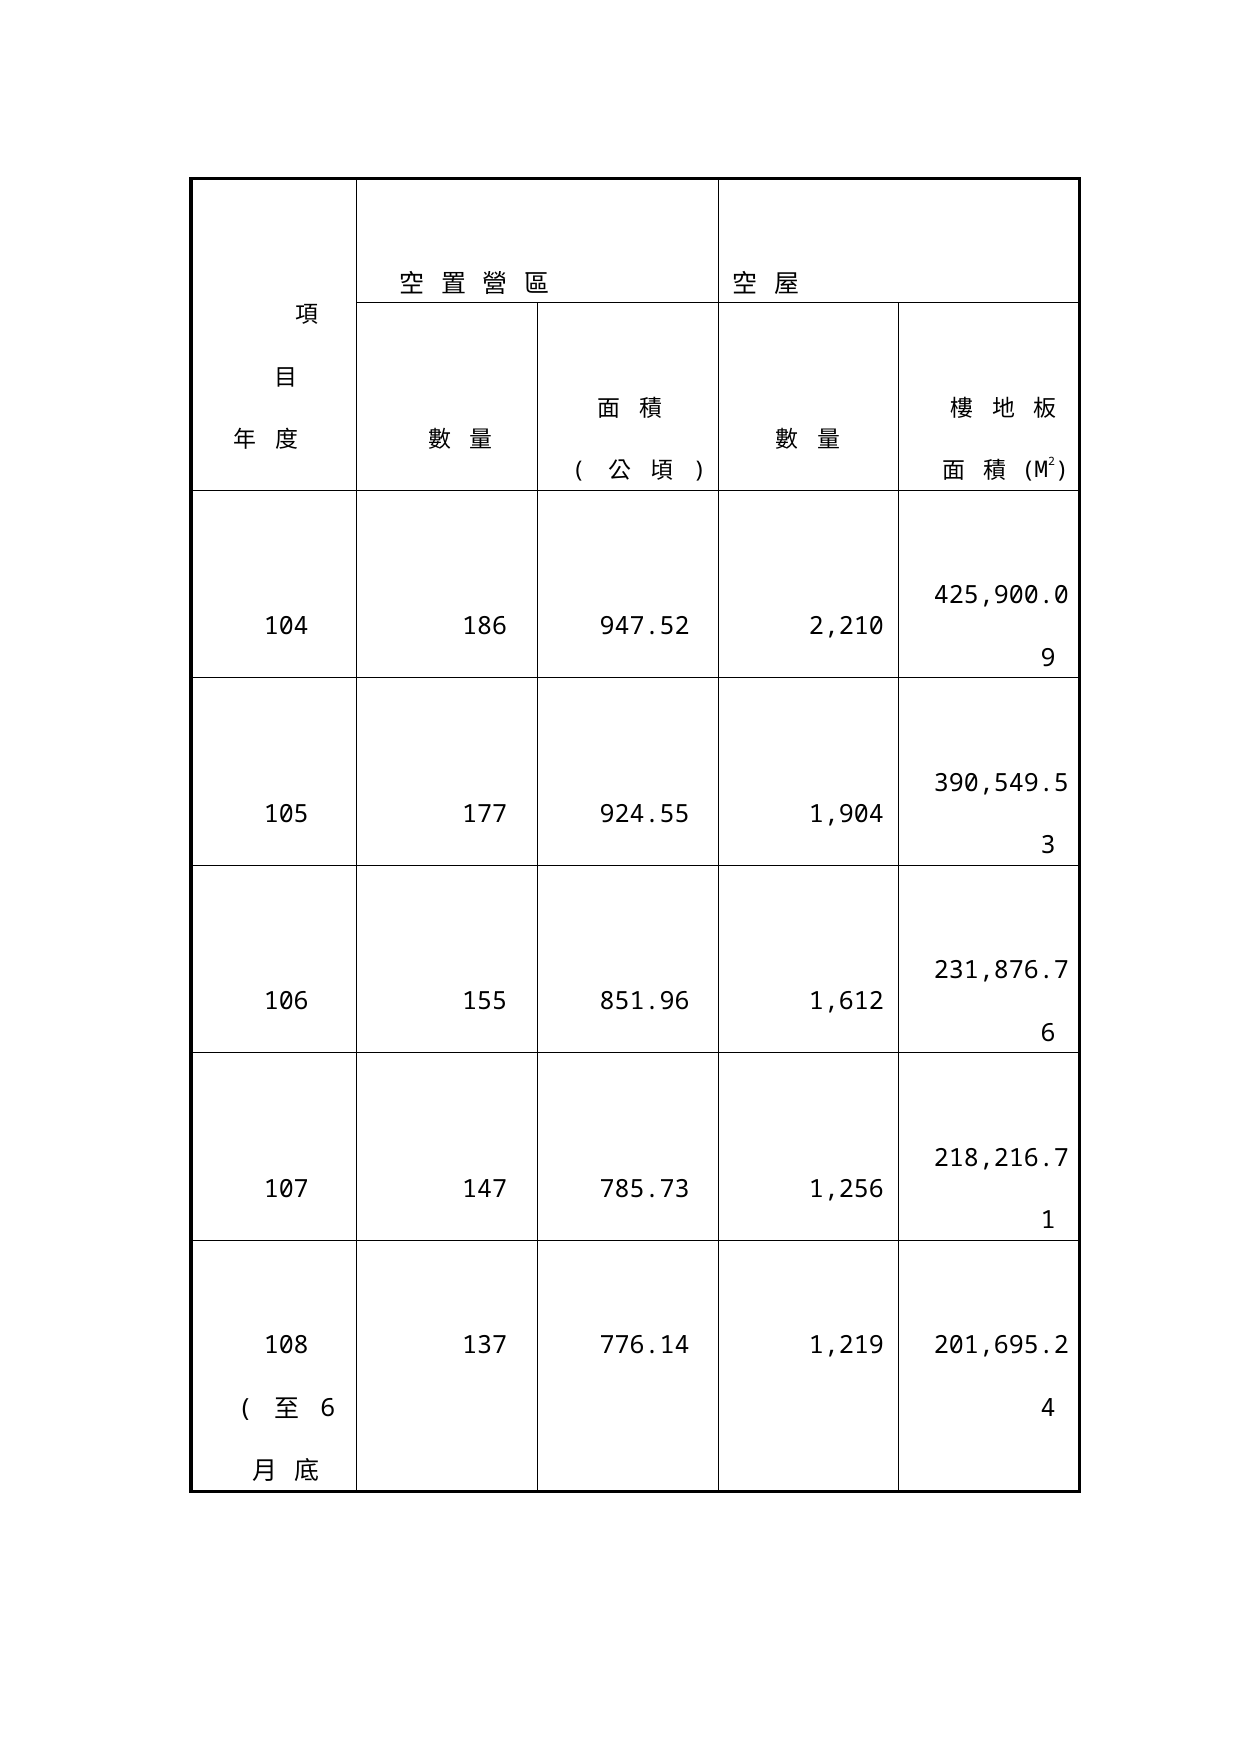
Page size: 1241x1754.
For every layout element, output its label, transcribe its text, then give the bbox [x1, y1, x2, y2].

table_cell 1,904 [719, 678, 898, 865]
table_cell 155 [357, 866, 537, 1052]
table_cell 924.55 [538, 678, 718, 865]
table_cell 218,216.71 [899, 1053, 1078, 1240]
table_cell 1,256 [719, 1053, 898, 1240]
table_header 空屋 [719, 180, 1078, 302]
table_cell 面積(公頃) [538, 303, 718, 490]
table_cell 數量 [719, 303, 898, 490]
table_cell 數量 [357, 303, 537, 490]
table_cell 785.73 [538, 1053, 718, 1240]
table_cell 147 [357, 1053, 537, 1240]
table_header 空置營區 [357, 180, 718, 302]
table_cell 樓地板面積(M2) [899, 303, 1078, 490]
table_cell 947.52 [538, 491, 718, 677]
table_cell 107 [193, 1053, 356, 1240]
table_cell 776.14 [538, 1241, 718, 1490]
table_cell 177 [357, 678, 537, 865]
table_cell 137 [357, 1241, 537, 1490]
table_cell 104 [193, 491, 356, 677]
table_cell 390,549.53 [899, 678, 1078, 865]
table_cell 105 [193, 678, 356, 865]
table_cell 186 [357, 491, 537, 677]
table_cell 1,612 [719, 866, 898, 1052]
table_cell 108 (至6月底 [193, 1241, 356, 1490]
table_cell 201,695.24 [899, 1241, 1078, 1490]
table_cell 1,219 [719, 1241, 898, 1490]
table_header 項目 年度 [193, 180, 356, 490]
table_cell 231,876.76 [899, 866, 1078, 1052]
table_cell 2,210 [719, 491, 898, 677]
table_cell 851.96 [538, 866, 718, 1052]
table_cell 106 [193, 866, 356, 1052]
table_cell 425,900.09 [899, 491, 1078, 677]
